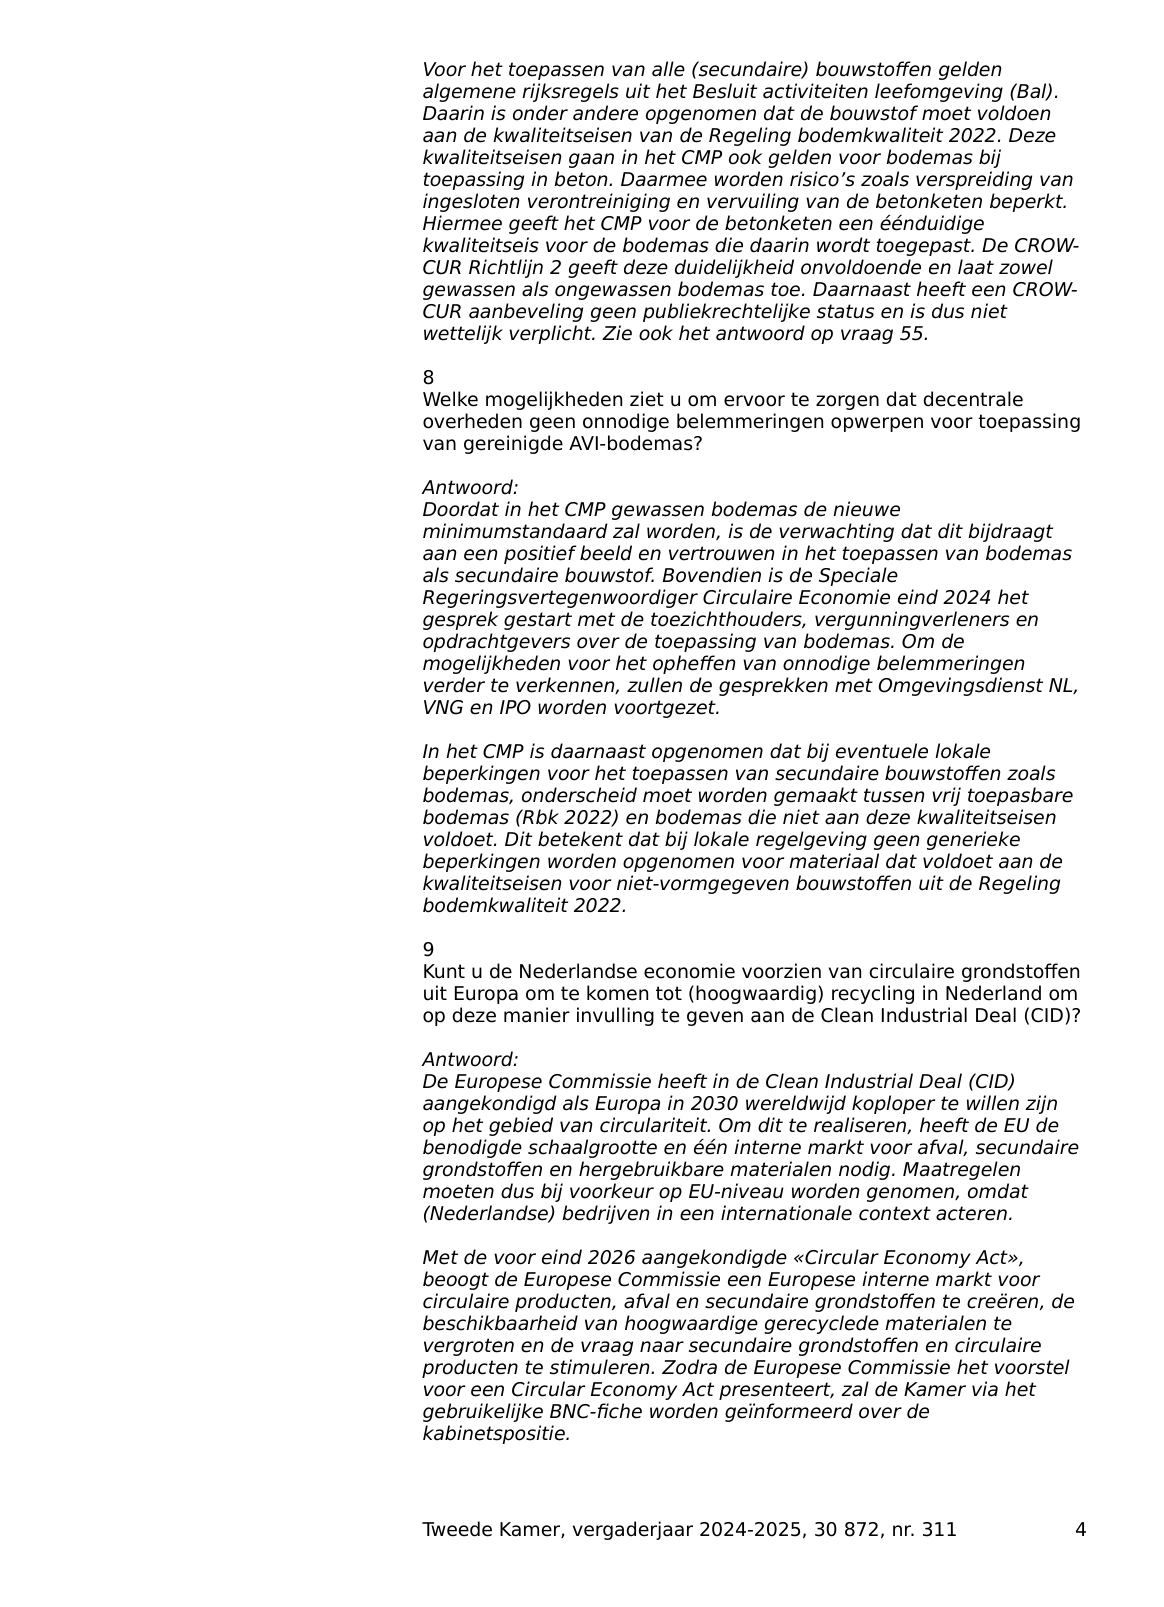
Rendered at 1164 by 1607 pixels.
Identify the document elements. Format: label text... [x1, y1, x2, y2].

text 9 [422, 939, 1087, 961]
text Welke mogelijkheden ziet u om ervoor te zorgen dat decentrale overheden geen onnodige belemmeringen opwerpen voor toepassing van gereinigde AVI-bodemas? [422, 389, 1087, 455]
text In het CMP is daarnaast opgenomen dat bij eventuele lokale beperkingen voor het toepassen van secundaire bouwstoffen zoals bodemas, onderscheid moet worden gemaakt tussen vrij toepasbare bodemas (Rbk 2022) en bodemas die niet aan deze kwaliteitseisen voldoet. Dit betekent dat bij lokale regelgeving geen generieke beperkingen worden opgenomen voor materiaal dat voldoet aan de kwaliteitseisen voor niet-vormgegeven bouwstoffen uit de Regeling bodemkwaliteit 2022. [422, 741, 1087, 917]
text De Europese Commissie heeft in de Clean Industrial Deal (CID) aangekondigd als Europa in 2030 wereldwijd koploper te willen zijn op het gebied van circulariteit. Om dit te realiseren, heeft de EU de benodigde schaalgrootte en één interne markt voor afval, secundaire grondstoffen en hergebruikbare materialen nodig. Maatregelen moeten dus bij voorkeur op EU-niveau worden genomen, omdat (Nederlandse) bedrijven in een internationale context acteren. [422, 1071, 1087, 1225]
text Antwoord: [422, 477, 1087, 499]
text Hiermee geeft het CMP voor de betonketen een éénduidige kwaliteitseis voor de bodemas die daarin wordt toegepast. De CROW-CUR Richtlijn 2 geeft deze duidelijkheid onvoldoende en laat zowel gewassen als ongewassen bodemas toe. Daarnaast heeft een CROW-CUR aanbeveling geen publiekrechtelijke status en is dus niet wettelijk verplicht. Zie ook het antwoord op vraag 55. [422, 213, 1087, 345]
text Kunt u de Nederlandse economie voorzien van circulaire grondstoffen uit Europa om te komen tot (hoogwaardig) recycling in Nederland om op deze manier invulling te geven aan de Clean Industrial Deal (CID)? [422, 961, 1087, 1027]
text Antwoord: [422, 1049, 1087, 1071]
text 8 [422, 367, 1087, 389]
text Doordat in het CMP gewassen bodemas de nieuwe minimumstandaard zal worden, is de verwachting dat dit bijdraagt aan een positief beeld en vertrouwen in het toepassen van bodemas als secundaire bouwstof. Bovendien is de Speciale Regeringsvertegenwoordiger Circulaire Economie eind 2024 het gesprek gestart met de toezichthouders, vergunningverleners en opdrachtgevers over de toepassing van bodemas. Om de mogelijkheden voor het opheffen van onnodige belemmeringen verder te verkennen, zullen de gesprekken met Omgevingsdienst NL, VNG en IPO worden voortgezet. [422, 499, 1087, 719]
text Voor het toepassen van alle (secundaire) bouwstoffen gelden algemene rijksregels uit het Besluit activiteiten leefomgeving (Bal). Daarin is onder andere opgenomen dat de bouwstof moet voldoen aan de kwaliteitseisen van de Regeling bodemkwaliteit 2022. Deze kwaliteitseisen gaan in het CMP ook gelden voor bodemas bij toepassing in beton. Daarmee worden risico’s zoals verspreiding van ingesloten verontreiniging en vervuiling van de betonketen beperkt. [422, 59, 1087, 213]
text Met de voor eind 2026 aangekondigde «Circular Economy Act», beoogt de Europese Commissie een Europese interne markt voor circulaire producten, afval en secundaire grondstoffen te creëren, de beschikbaarheid van hoogwaardige gerecyclede materialen te vergroten en de vraag naar secundaire grondstoffen en circulaire producten te stimuleren. Zodra de Europese Commissie het voorstel voor een Circular Economy Act presenteert, zal de Kamer via het gebruikelijke BNC-fiche worden geïnformeerd over de kabinetspositie. [422, 1247, 1087, 1445]
